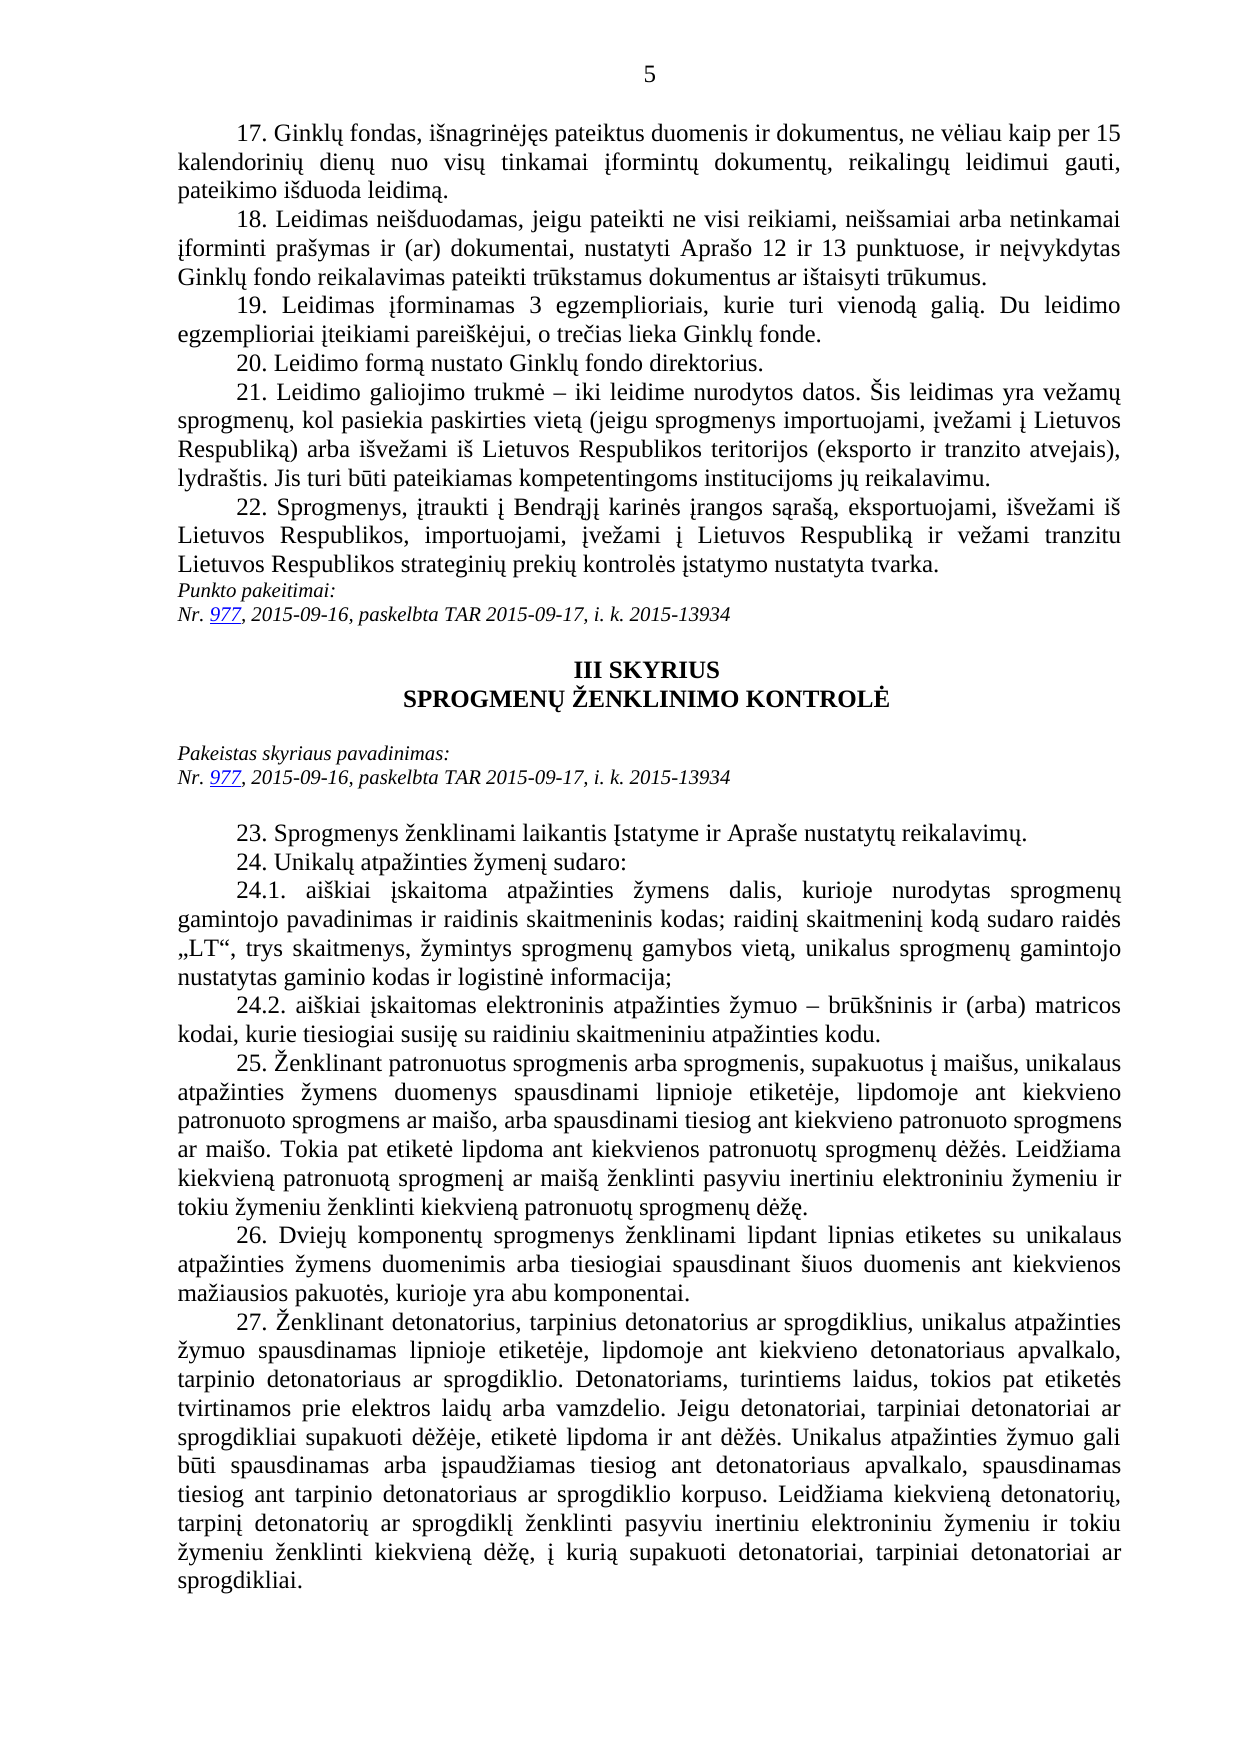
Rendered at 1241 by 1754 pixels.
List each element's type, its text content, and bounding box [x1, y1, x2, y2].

text Nr. 977, 2015-09-16, paskelbta TAR 2015-09-17, i. k. 2015-13934 [177, 602, 1122, 626]
text 22. Sprogmenys, įtraukti į Bendrąjį karinės įrangos sąrašą, eksportuojami, išvežami iš Lietuvos Respublikos, importuojami, įvežami į Lietuvos Respubliką ir vežami tranzitu Lietuvos Respublikos strateginių prekių kontrolės įstatymo nustatyta tvarka. [177, 492, 1122, 578]
text 23. Sprogmenys ženklinami laikantis Įstatyme ir Apraše nustatytų reikalavimų. [177, 818, 1122, 847]
text Pakeistas skyriaus pavadinimas: [177, 741, 1122, 765]
text 21. Leidimo galiojimo trukmė – iki leidime nurodytos datos. Šis leidimas yra vežamų sprogmenų, kol pasiekia paskirties vietą (jeigu sprogmenys importuojami, įvežami į Lietuvos Respubliką) arba išvežami iš Lietuvos Respublikos teritorijos (eksporto ir tranzito atvejais), lydraštis. Jis turi būti pateikiamas kompetentingoms institucijoms jų reikalavimu. [177, 377, 1122, 492]
text 24.2. aiškiai įskaitomas elektroninis atpažinties žymuo – brūkšninis ir (arba) matricos kodai, kurie tiesiogiai susiję su raidiniu skaitmeniniu atpažinties kodu. [177, 991, 1122, 1048]
text 20. Leidimo formą nustato Ginklų fondo direktorius. [177, 348, 1122, 377]
text 17. Ginklų fondas, išnagrinėjęs pateiktus duomenis ir dokumentus, ne vėliau kaip per 15 kalendorinių dienų nuo visų tinkamai įformintų dokumentų, reikalingų leidimui gauti, pateikimo išduoda leidimą. [177, 118, 1122, 204]
text 19. Leidimas įforminamas 3 egzemplioriais, kurie turi vienodą galią. Du leidimo egzemplioriai įteikiami pareiškėjui, o trečias lieka Ginklų fonde. [177, 291, 1122, 348]
text 24. Unikalų atpažinties žymenį sudaro: [177, 847, 1122, 876]
text 27. Ženklinant detonatorius, tarpinius detonatorius ar sprogdiklius, unikalus atpažinties žymuo spausdinamas lipnioje etiketėje, lipdomoje ant kiekvieno detonatoriaus apvalkalo, tarpinio detonatoriaus ar sprogdiklio. Detonatoriams, turintiems laidus, tokios pat etiketės tvirtinamos prie elektros laidų arba vamzdelio. Jeigu detonatoriai, tarpiniai detonatoriai ar sprogdikliai supakuoti dėžėje, etiketė lipdoma ir ant dėžės. Unikalus atpažinties žymuo gali būti spausdinamas arba įspaudžiamas tiesiog ant detonatoriaus apvalkalo, spausdinamas tiesiog ant tarpinio detonatoriaus ar sprogdiklio korpuso. Leidžiama kiekvieną detonatorių, tarpinį detonatorių ar sprogdiklį ženklinti pasyviu inertiniu elektroniniu žymeniu ir tokiu žymeniu ženklinti kiekvieną dėžę, į kurią supakuoti detonatoriai, tarpiniai detonatoriai ar sprogdikliai. [177, 1307, 1122, 1594]
text 24.1. aiškiai įskaitoma atpažinties žymens dalis, kurioje nurodytas sprogmenų gamintojo pavadinimas ir raidinis skaitmeninis kodas; raidinį skaitmeninį kodą sudaro raidės „LT“, trys skaitmenys, žymintys sprogmenų gamybos vietą, unikalus sprogmenų gamintojo nustatytas gaminio kodas ir logistinė informacija; [177, 876, 1122, 991]
text Nr. 977, 2015-09-16, paskelbta TAR 2015-09-17, i. k. 2015-13934 [177, 765, 1122, 789]
text 18. Leidimas neišduodamas, jeigu pateikti ne visi reikiami, neišsamiai arba netinkamai įforminti prašymas ir (ar) dokumentai, nustatyti Aprašo 12 ir 13 punktuose, ir neįvykdytas Ginklų fondo reikalavimas pateikti trūkstamus dokumentus ar ištaisyti trūkumus. [177, 204, 1122, 291]
text 26. Dviejų komponentų sprogmenys ženklinami lipdant lipnias etiketes su unikalaus atpažinties žymens duomenimis arba tiesiogiai spausdinant šiuos duomenis ant kiekvienos mažiausios pakuotės, kurioje yra abu komponentai. [177, 1221, 1122, 1307]
text 25. Ženklinant patronuotus sprogmenis arba sprogmenis, supakuotus į maišus, unikalaus atpažinties žymens duomenys spausdinami lipnioje etiketėje, lipdomoje ant kiekvieno patronuoto sprogmens ar maišo, arba spausdinami tiesiog ant kiekvieno patronuoto sprogmens ar maišo. Tokia pat etiketė lipdoma ant kiekvienos patronuotų sprogmenų dėžės. Leidžiama kiekvieną patronuotą sprogmenį ar maišą ženklinti pasyviu inertiniu elektroniniu žymeniu ir tokiu žymeniu ženklinti kiekvieną patronuotų sprogmenų dėžę. [177, 1048, 1122, 1221]
text III SKYRIUS SPROGMENŲ ŽENKLINIMO KONTROLĖ [177, 655, 1122, 712]
text Punkto pakeitimai: [177, 578, 1122, 602]
